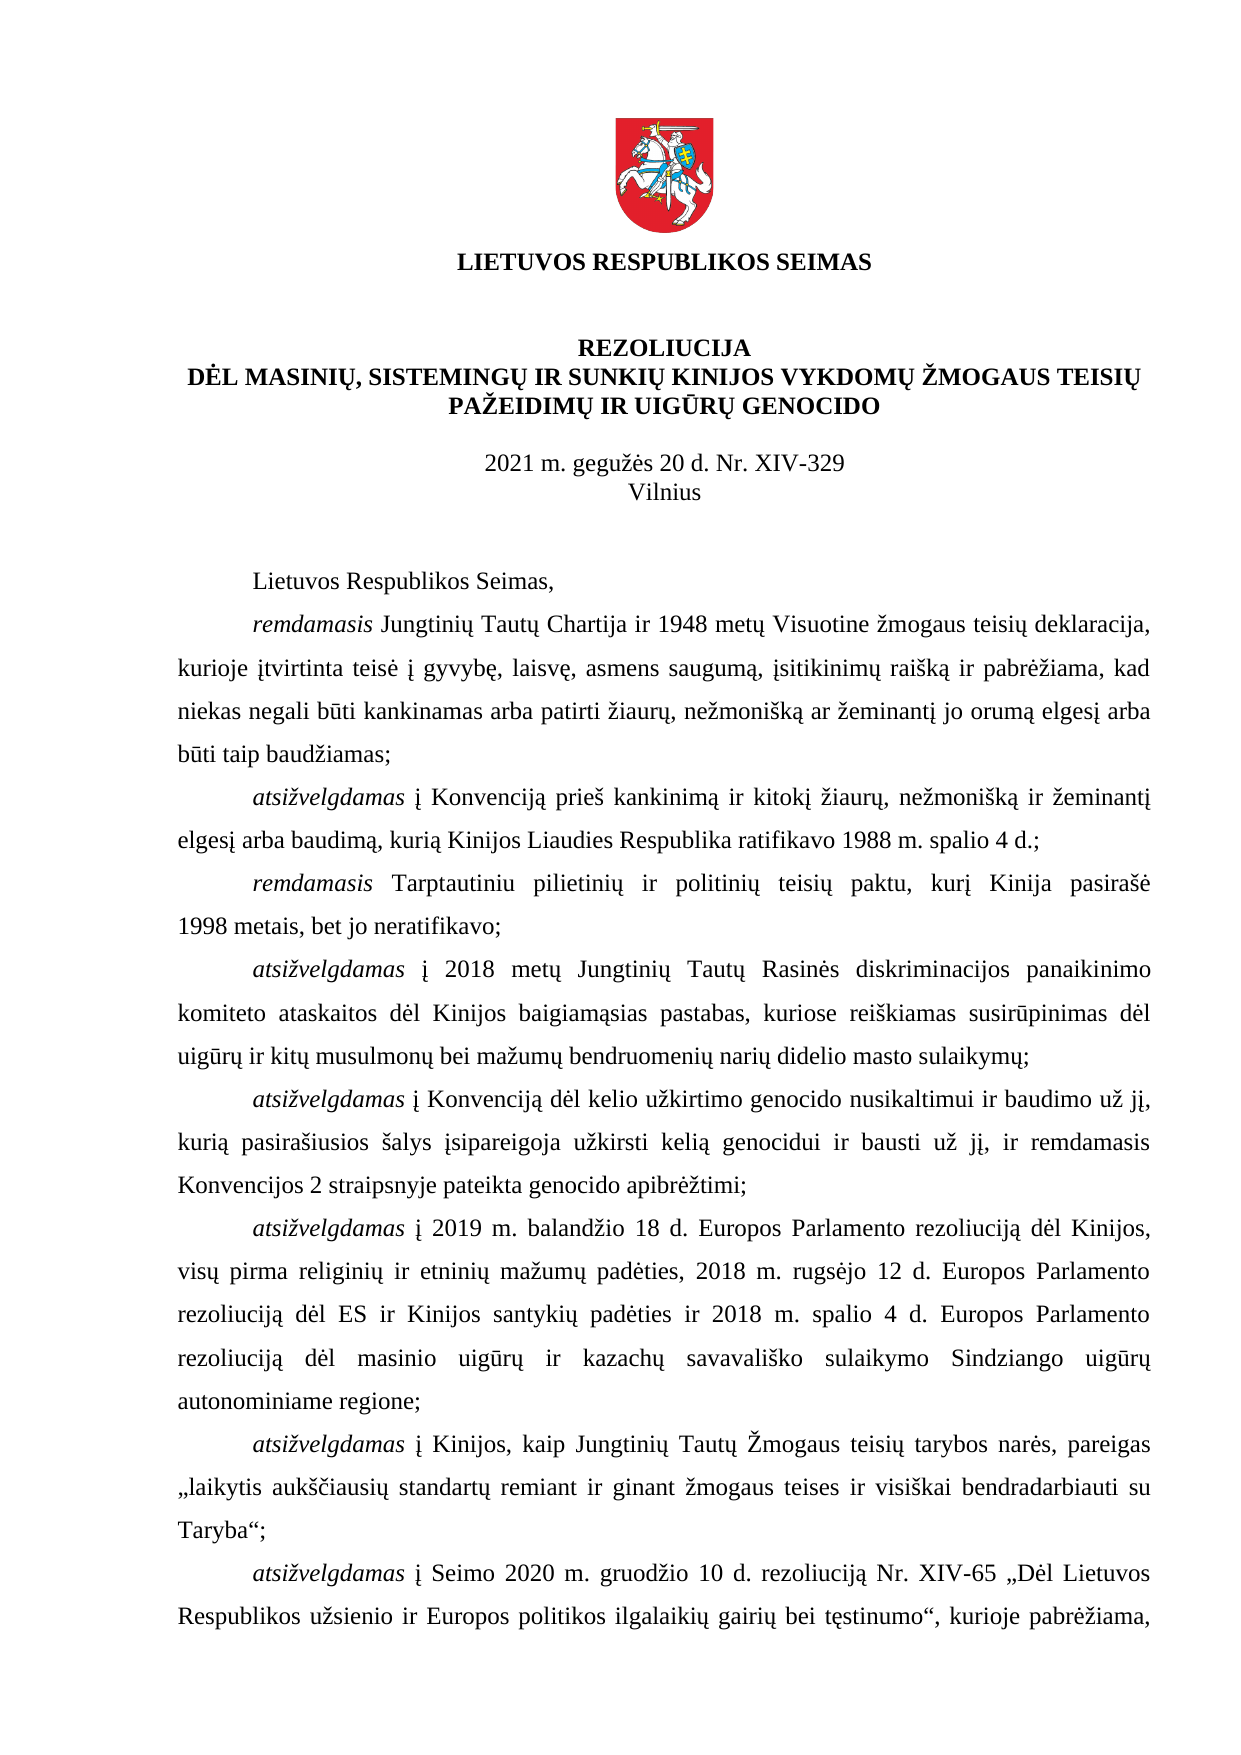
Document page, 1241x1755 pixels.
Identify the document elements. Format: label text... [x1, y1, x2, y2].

text remdamasis Jungtinių Tautų Chartija ir 1948 metų Visuotine žmogaus teisių deklaracija, kurioje įtvirtinta teisė į gyvybę, laisvę, asmens saugumą, įsitikinimų raišką ir pabrėžiama, kad niekas negali būti kankinamas arba patirti žiaurų, nežmonišką ar žeminantį jo orumą elgesį arba būti taip baudžiamas; [177, 609, 1152, 768]
text remdamasis Tarptautiniu pilietinių ir politinių teisių paktu, kurį Kinija pasirašė 1998 metais, bet jo neratifikavo; [177, 868, 1152, 940]
text 2021 m. gegužės 20 d. Nr. XIV-329 [177, 448, 1152, 477]
text Vilnius [177, 477, 1152, 506]
text atsižvelgdamas į 2018 metų Jungtinių Tautų Rasinės diskriminacijos panaikinimo komiteto ataskaitos dėl Kinijos baigiamąsias pastabas, kuriose reiškiamas susirūpinimas dėl uigūrų ir kitų musulmonų bei mažumų bendruomenių narių didelio masto sulaikymų; [177, 954, 1152, 1069]
text atsižvelgdamas į Kinijos, kaip Jungtinių Tautų Žmogaus teisių tarybos narės, pareigas „laikytis aukščiausių standartų remiant ir ginant žmogaus teises ir visiškai bendradarbiauti su Taryba“; [177, 1429, 1152, 1544]
text REZOLIUCIJA [177, 333, 1152, 362]
text Lietuvos Respublikos Seimas, [177, 566, 1152, 595]
text DĖL MASINIŲ, SISTEMINGŲ IR SUNKIŲ KINIJOS VYKDOMŲ ŽMOGAUS TEISIŲ PAŽEIDIMŲ IR UIGŪRŲ GENOCIDO [177, 362, 1152, 420]
text atsižvelgdamas į Konvenciją prieš kankinimą ir kitokį žiaurų, nežmonišką ir žeminantį elgesį arba baudimą, kurią Kinijos Liaudies Respublika ratifikavo 1988 m. spalio 4 d.; [177, 782, 1152, 854]
text atsižvelgdamas į 2019 m. balandžio 18 d. Europos Parlamento rezoliuciją dėl Kinijos, visų pirma religinių ir etninių mažumų padėties, 2018 m. rugsėjo 12 d. Europos Parlamento rezoliuciją dėl ES ir Kinijos santykių padėties ir 2018 m. spalio 4 d. Europos Parlamento rezoliuciją dėl masinio uigūrų ir kazachų savavališko sulaikymo Sindziango uigūrų autonominiame regione; [177, 1213, 1152, 1414]
text LIETUVOS RESPUBLIKOS SEIMAS [177, 247, 1152, 276]
text atsižvelgdamas į Konvenciją dėl kelio užkirtimo genocido nusikaltimui ir baudimo už jį, kurią pasirašiusios šalys įsipareigoja užkirsti kelią genocidui ir bausti už jį, ir remdamasis Konvencijos 2 straipsnyje pateikta genocido apibrėžtimi; [177, 1084, 1152, 1199]
text atsižvelgdamas į Seimo 2020 m. gruodžio 10 d. rezoliuciją Nr. XIV-65 „Dėl Lietuvos Respublikos užsienio ir Europos politikos ilgalaikių gairių bei tęstinumo“, kurioje pabrėžiama, [177, 1558, 1152, 1630]
